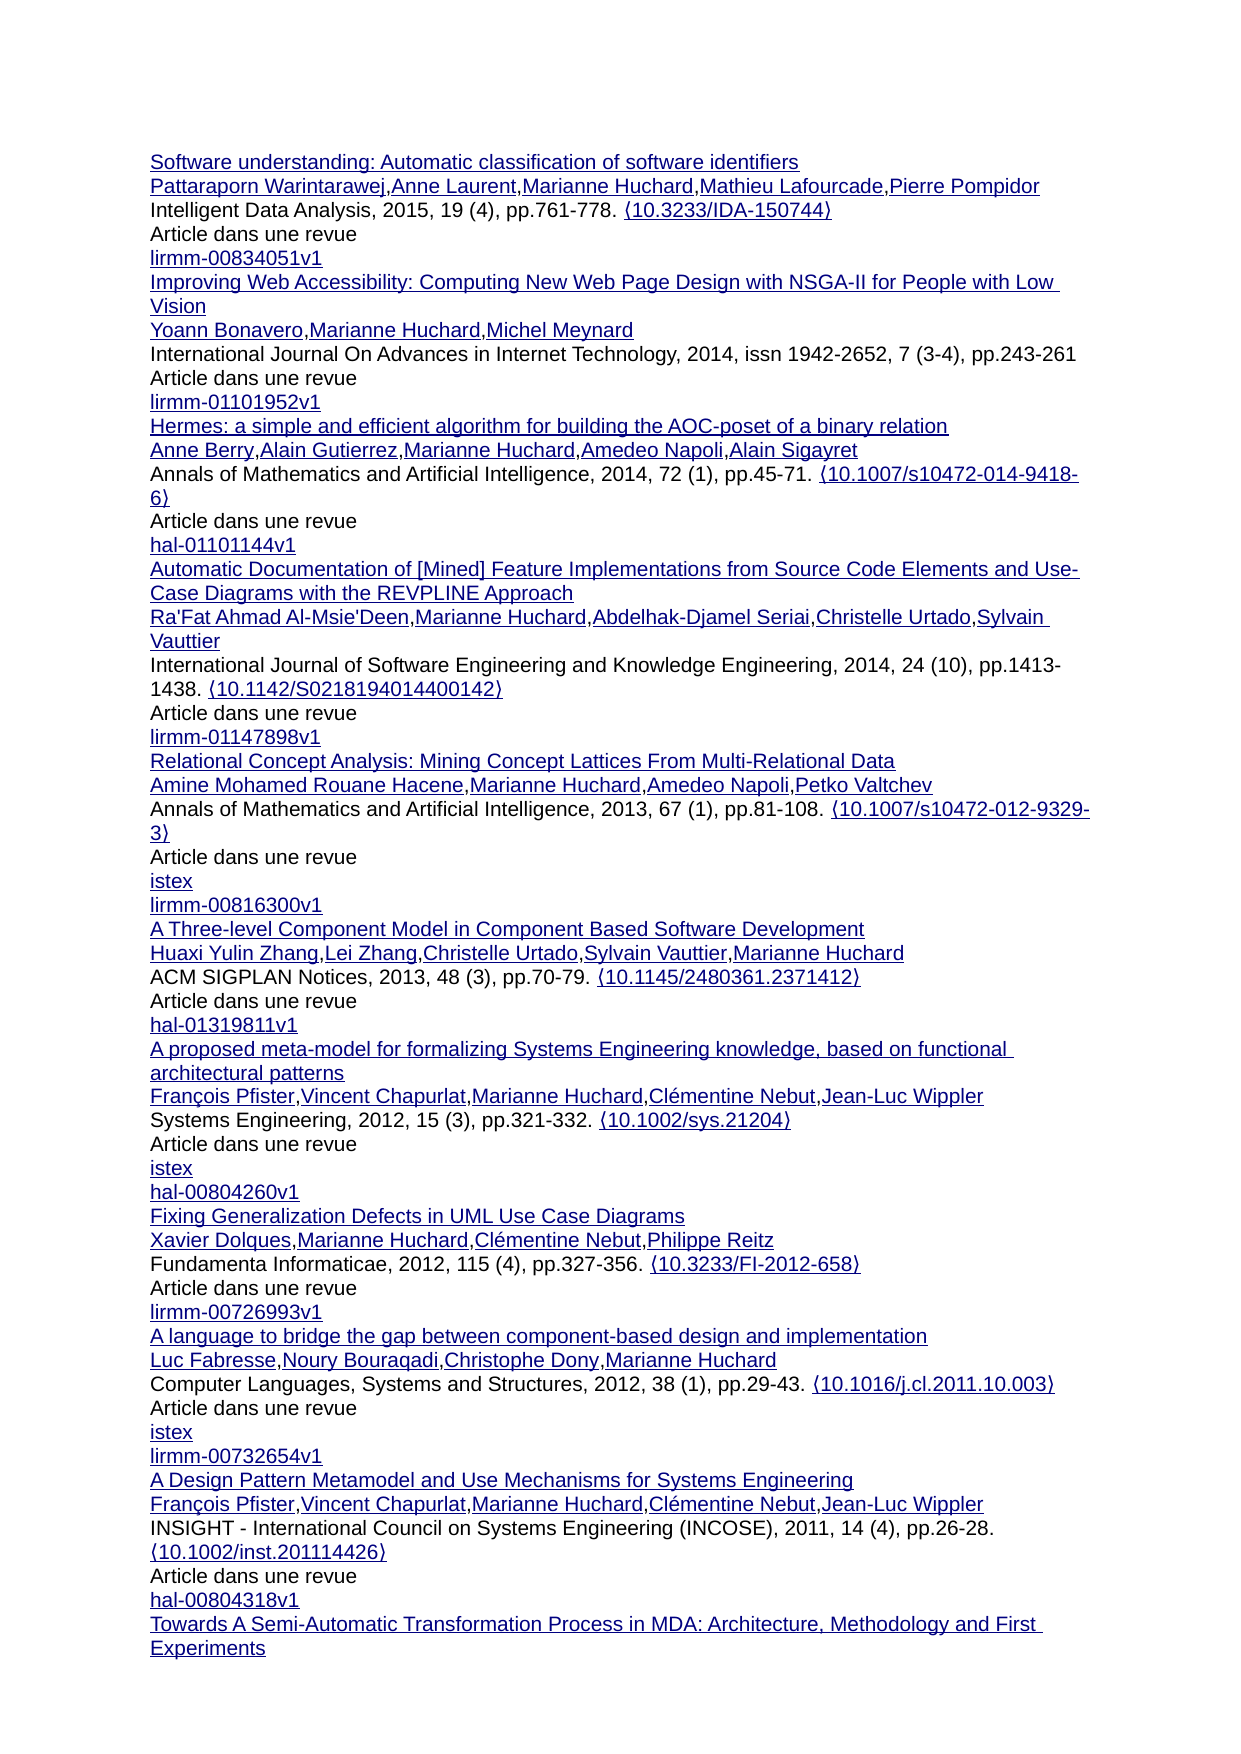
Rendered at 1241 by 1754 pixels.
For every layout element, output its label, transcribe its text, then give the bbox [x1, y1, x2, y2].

table_cell Automatic Documentation of [Mined] Feature Implementations from Source Code Elements and Use-Case Diagrams with the REVPLINE Approach Ra'Fat Ahmad Al-Msie'Deen,Marianne Huchard,Abdelhak-Djamel Seriai,Christelle Urtado,Sylvain Vauttier International Journal of Software Engineering and Knowledge Engineering, 2014, 24 (10), pp.1413-1438. ⟨10.1142/S0218194014400142⟩ Article dans une revue lirmm-01147898v1 [150, 557, 1090, 749]
table_cell Fixing Generalization Defects in UML Use Case Diagrams Xavier Dolques,Marianne Huchard,Clémentine Nebut,Philippe Reitz Fundamenta Informaticae, 2012, 115 (4), pp.327-356. ⟨10.3233/FI-2012-658⟩ Article dans une revue lirmm-00726993v1 [150, 1204, 1090, 1324]
table_cell A Three-level Component Model in Component Based Software Development Huaxi Yulin Zhang,Lei Zhang,Christelle Urtado,Sylvain Vauttier,Marianne Huchard ACM SIGPLAN Notices, 2013, 48 (3), pp.70-79. ⟨10.1145/2480361.2371412⟩ Article dans une revue hal-01319811v1 [150, 917, 1090, 1036]
table_cell Improving Web Accessibility: Computing New Web Page Design with NSGA-II for People with Low Vision Yoann Bonavero,Marianne Huchard,Michel Meynard International Journal On Advances in Internet Technology, 2014, issn 1942-2652, 7 (3-4), pp.243-261 Article dans une revue lirmm-01101952v1 [150, 270, 1090, 413]
table_cell A proposed meta-model for formalizing Systems Engineering knowledge, based on functional architectural patterns François Pfister,Vincent Chapurlat,Marianne Huchard,Clémentine Nebut,Jean-Luc Wippler Systems Engineering, 2012, 15 (3), pp.321-332. ⟨10.1002/sys.21204⟩ Article dans une revue istex hal-00804260v1 [150, 1036, 1090, 1204]
table_cell Hermes: a simple and efficient algorithm for building the AOC-poset of a binary relation Anne Berry,Alain Gutierrez,Marianne Huchard,Amedeo Napoli,Alain Sigayret Annals of Mathematics and Artificial Intelligence, 2014, 72 (1), pp.45-71. ⟨10.1007/s10472-014-9418-6⟩ Article dans une revue hal-01101144v1 [150, 414, 1090, 557]
table_cell A Design Pattern Metamodel and Use Mechanisms for Systems Engineering François Pfister,Vincent Chapurlat,Marianne Huchard,Clémentine Nebut,Jean-Luc Wippler INSIGHT - International Council on Systems Engineering (INCOSE), 2011, 14 (4), pp.26-28. ⟨10.1002/inst.201114426⟩ Article dans une revue hal-00804318v1 [150, 1468, 1090, 1611]
table_cell Software understanding: Automatic classification of software identifiers Pattaraporn Warintarawej,Anne Laurent,Marianne Huchard,Mathieu Lafourcade,Pierre Pompidor Intelligent Data Analysis, 2015, 19 (4), pp.761-778. ⟨10.3233/IDA-150744⟩ Article dans une revue lirmm-00834051v1 [150, 150, 1090, 270]
table_cell A language to bridge the gap between component-based design and implementation Luc Fabresse,Noury Bouraqadi,Christophe Dony,Marianne Huchard Computer Languages, Systems and Structures, 2012, 38 (1), pp.29-43. ⟨10.1016/j.cl.2011.10.003⟩ Article dans une revue istex lirmm-00732654v1 [150, 1324, 1090, 1468]
table_cell Towards A Semi-Automatic Transformation Process in MDA: Architecture, Methodology and First Experiments [150, 1611, 1090, 1659]
table_cell Relational Concept Analysis: Mining Concept Lattices From Multi-Relational Data Amine Mohamed Rouane Hacene,Marianne Huchard,Amedeo Napoli,Petko Valtchev Annals of Mathematics and Artificial Intelligence, 2013, 67 (1), pp.81-108. ⟨10.1007/s10472-012-9329-3⟩ Article dans une revue istex lirmm-00816300v1 [150, 749, 1090, 917]
